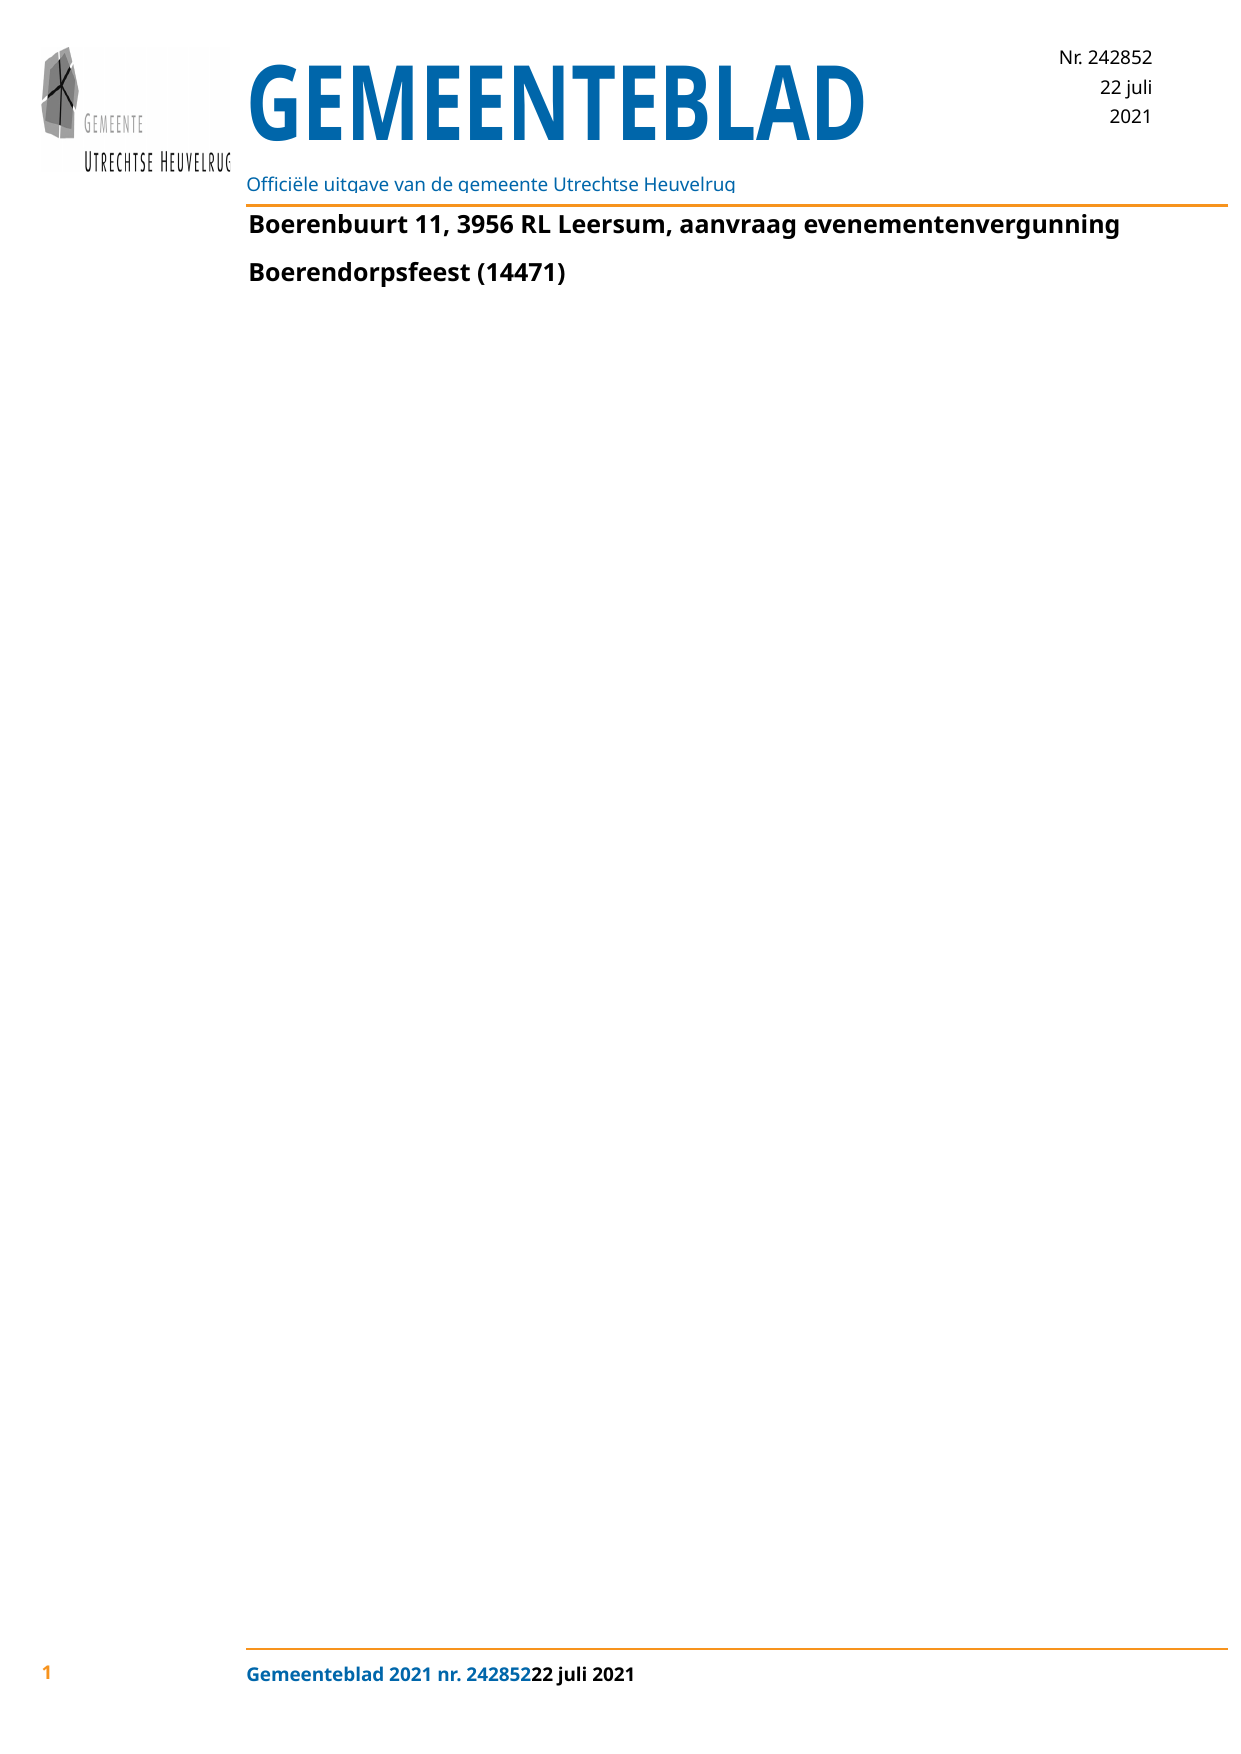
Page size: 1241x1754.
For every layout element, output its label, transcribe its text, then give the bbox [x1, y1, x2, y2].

text Boerenbuurt 11, 3956 RL Leersum, aanvraag evenementenvergunning Boerendorpsfeest (14471) [248, 207, 1152, 288]
picture [41, 47, 231, 172]
